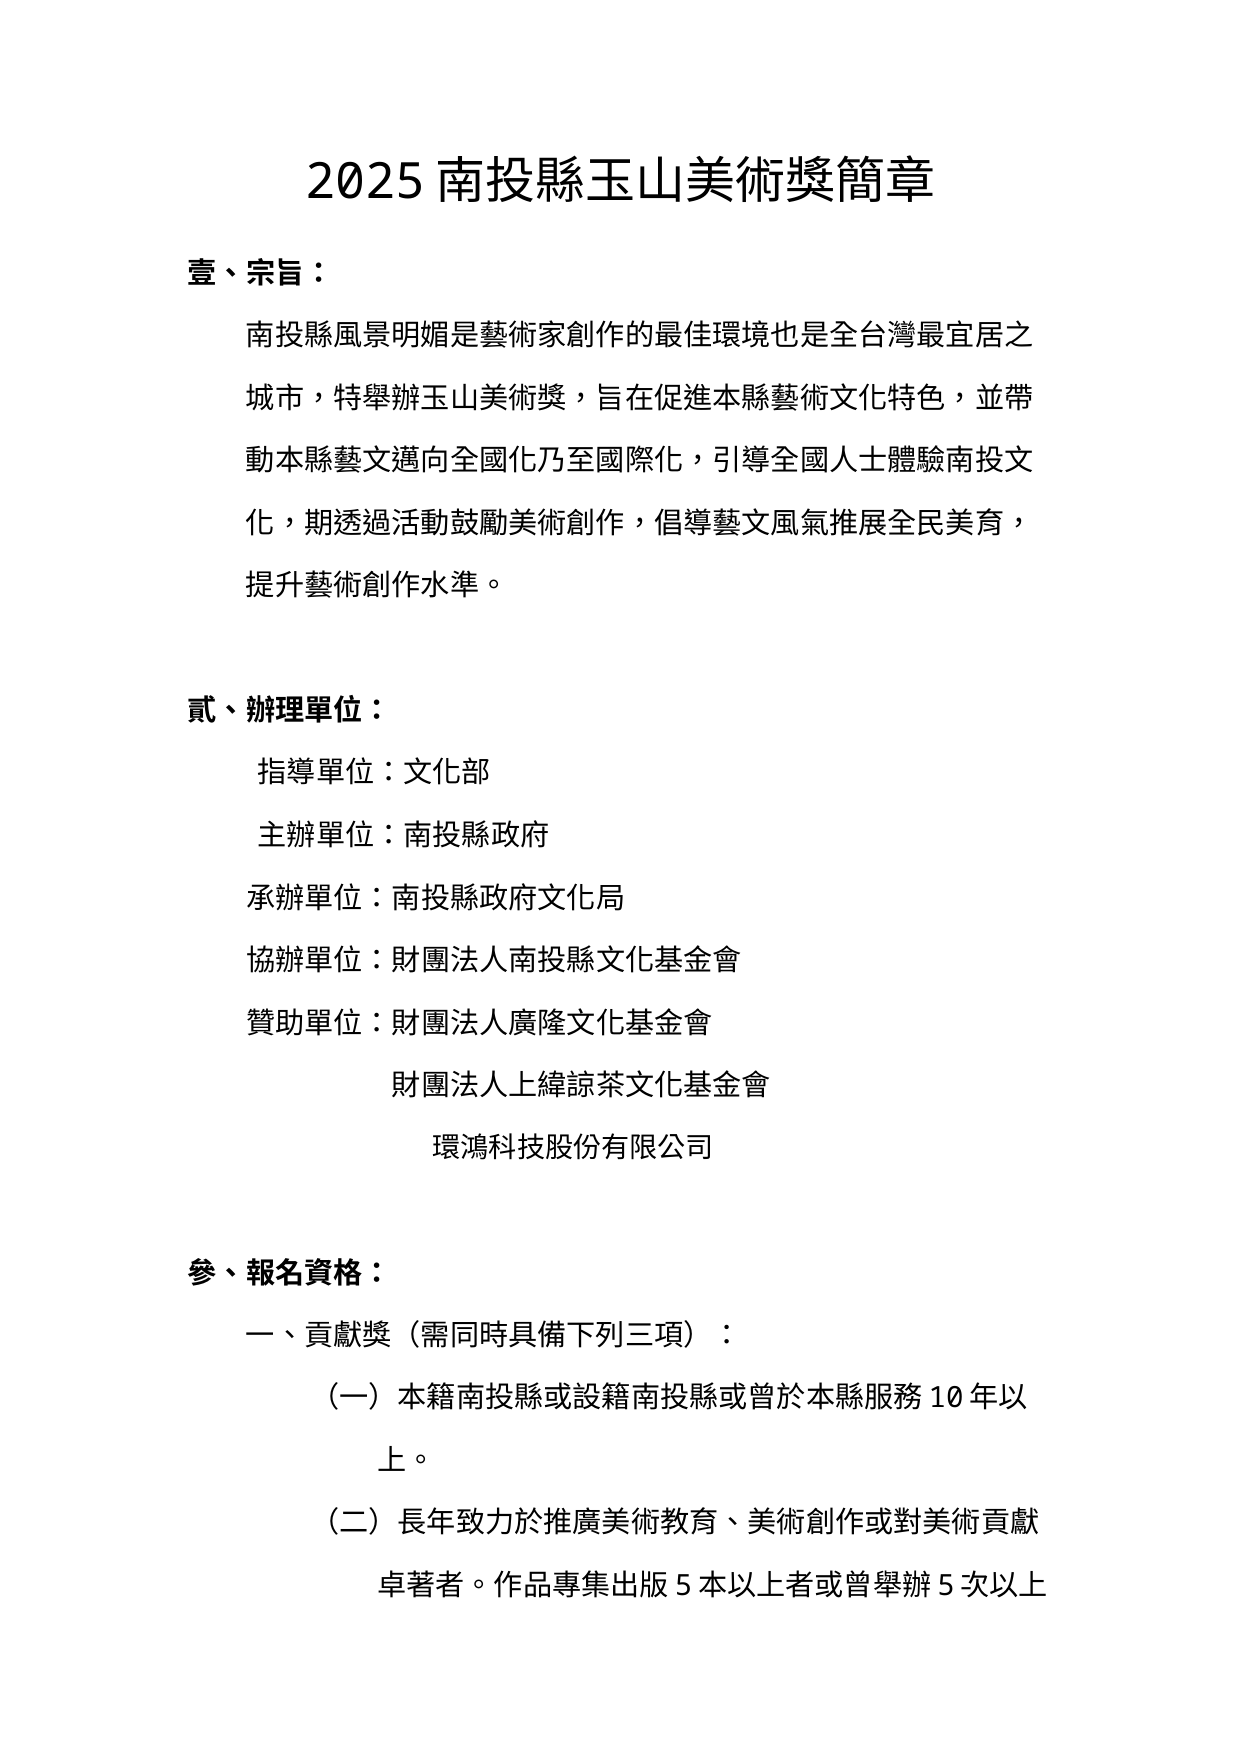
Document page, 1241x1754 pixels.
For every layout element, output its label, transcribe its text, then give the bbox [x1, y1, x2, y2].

text 提升藝術創作水準。 [246, 541, 1053, 604]
text 2025南投縣玉山美術獎簡章 [187, 104, 1053, 229]
text 協辦單位：財團法人南投縣文化基金會 [187, 916, 1053, 979]
text 城市，特舉辦玉山美術獎，旨在促進本縣藝術文化特色，並帶 [246, 354, 1053, 416]
text 壹、宗旨： [187, 229, 1053, 291]
text 參、報名資格： [187, 1229, 1053, 1291]
text 南投縣風景明媚是藝術家創作的最佳環境也是全台灣最宜居之 [246, 291, 1053, 354]
text 贊助單位：財團法人廣隆文化基金會 [187, 979, 1053, 1041]
text （一）本籍南投縣或設籍南投縣或曾於本縣服務10年以上。 [187, 1354, 1053, 1479]
text 承辦單位：南投縣政府文化局 [187, 854, 1053, 916]
text 主辦單位：南投縣政府 [187, 791, 1053, 854]
text （二）長年致力於推廣美術教育、美術創作或對美術貢獻卓著者。作品專集出版5本以上者或曾舉辦5次以上 [187, 1479, 1053, 1604]
text 一、貢獻獎（需同時具備下列三項）： [246, 1291, 1053, 1354]
text 環鴻科技股份有限公司 [187, 1104, 1053, 1166]
text 指導單位：文化部 [187, 729, 1053, 791]
text 貳、辦理單位： [187, 666, 1053, 729]
text 化，期透過活動鼓勵美術創作，倡導藝文風氣推展全民美育， [246, 479, 1053, 541]
text 財團法人上緯諒茶文化基金會 [187, 1041, 1053, 1104]
text 動本縣藝文邁向全國化乃至國際化，引導全國人士體驗南投文 [246, 416, 1053, 479]
